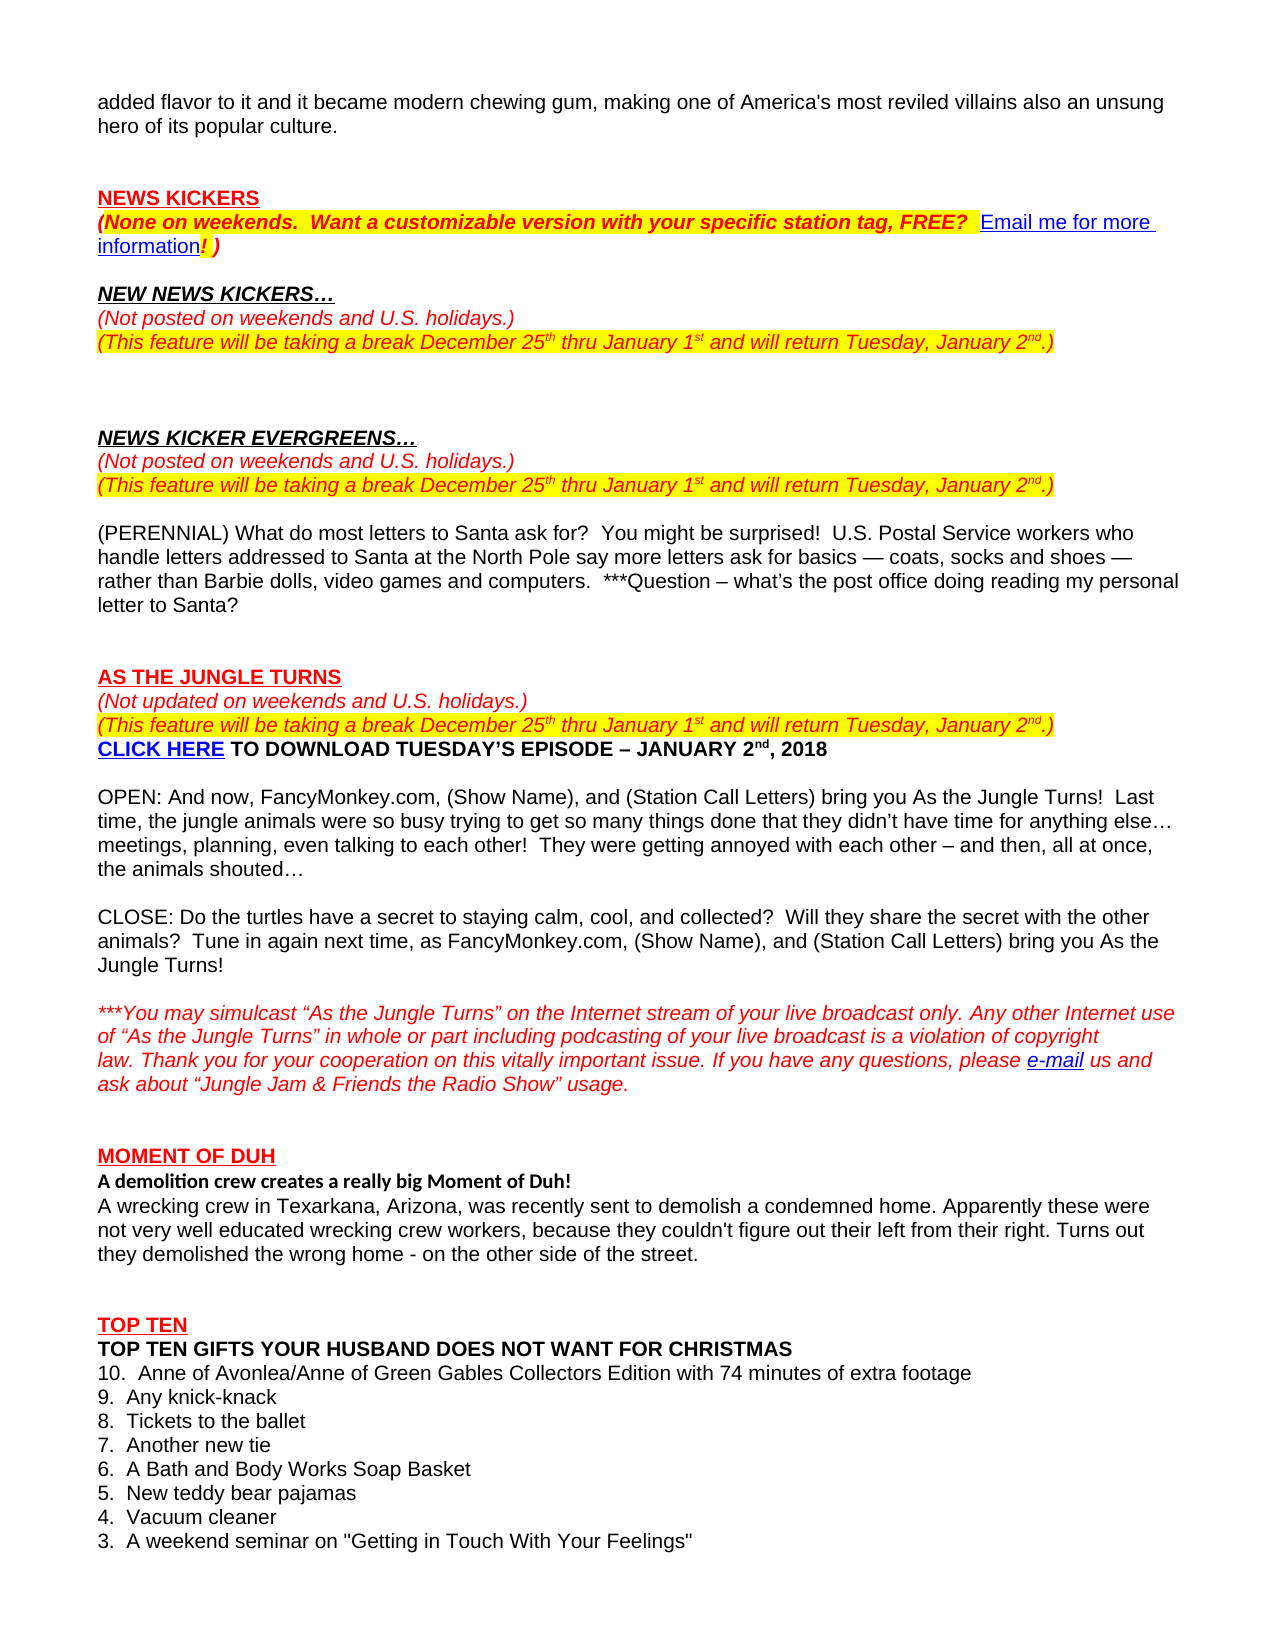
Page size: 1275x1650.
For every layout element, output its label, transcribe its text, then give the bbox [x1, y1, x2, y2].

text 5. New teddy bear pajamas [97, 1481, 1185, 1505]
subtitle (Not updated on weekends and U.S. holidays.) [97, 689, 1185, 713]
text 6. A Bath and Body Works Soap Basket [97, 1457, 1185, 1481]
text 8. Tickets to the ballet [97, 1409, 1185, 1433]
text 4. Vacuum cleaner [97, 1505, 1185, 1529]
text (PERENNIAL) What do most letters to Santa ask for? You might be surprised! U.S. Postal Service workers who handle letters addressed to Santa at the North Pole say more letters ask for basics — coats, socks and shoes — rather than Barbie dolls, video games and computers. ***Question – what’s the post office doing reading my personal letter to Santa? [97, 521, 1185, 617]
text added flavor to it and it became modern chewing gum, making one of America's most reviled villains also an unsung hero of its popular culture. [97, 90, 1185, 138]
text TOP TEN [97, 1313, 1185, 1337]
text NEW NEWS KICKERS… [97, 282, 1185, 306]
subtitle (Not posted on weekends and U.S. holidays.) [97, 306, 1185, 329]
text AS THE JUNGLE TURNS [97, 665, 1185, 689]
text 9. Any knick-knack [97, 1385, 1185, 1409]
text CLOSE: Do the turtles have a secret to staying calm, cool, and collected? Will they share the secret with the other animals? Tune in again next time, as FancyMonkey.com, (Show Name), and (Station Call Letters) bring you As the Jungle Turns! [97, 904, 1185, 976]
text NEWS KICKER EVERGREENS… [97, 425, 1185, 449]
subtitle (This feature will be taking a break December 25th thru January 1st and will return Tuesday, January 2nd.) [97, 329, 1185, 353]
text MOMENT OF DUH A demolition crew creates a really big Moment of Duh! [97, 1144, 1185, 1193]
text CLICK HERE TO DOWNLOAD TUESDAY’S EPISODE – JANUARY 2nd, 2018 [97, 737, 1185, 761]
text (None on weekends. Want a customizable version with your specific station tag, FREE? Email me for more information! ) [97, 210, 1185, 258]
text 10. Anne of Avonlea/Anne of Green Gables Collectors Edition with 74 minutes of extra footage [97, 1361, 1185, 1385]
text A wrecking crew in Texarkana, Arizona, was recently sent to demolish a condemned home. Apparently these were not very well educated wrecking crew workers, because they couldn't figure out their left from their right. Turns out they demolished the wrong home - on the other side of the street. [97, 1193, 1185, 1265]
text 3. A weekend seminar on "Getting in Touch With Your Feelings" [97, 1529, 1185, 1553]
subtitle (Not posted on weekends and U.S. holidays.) [97, 449, 1185, 473]
subtitle (This feature will be taking a break December 25th thru January 1st and will return Tuesday, January 2nd.) [97, 473, 1185, 497]
text NEWS KICKERS [97, 186, 1185, 210]
text TOP TEN GIFTS YOUR HUSBAND DOES NOT WANT FOR CHRISTMAS [97, 1337, 1185, 1361]
text ***You may simulcast “As the Jungle Turns” on the Internet stream of your live broadcast only. Any other Internet use of “As the Jungle Turns” in whole or part including podcasting of your live broadcast is a violation of copyright law. Thank you for your cooperation on this vitally important issue. If you have any questions, please e-mail us and ask about “Jungle Jam & Friends the Radio Show” usage. [97, 1000, 1185, 1096]
text OPEN: And now, FancyMonkey.com, (Show Name), and (Station Call Letters) bring you As the Jungle Turns! Last time, the jungle animals were so busy trying to get so many things done that they didn’t have time for anything else… meetings, planning, even talking to each other! They were getting annoyed with each other – and then, all at once, the animals shouted… [97, 785, 1185, 881]
text 7. Another new tie [97, 1433, 1185, 1457]
subtitle (This feature will be taking a break December 25th thru January 1st and will return Tuesday, January 2nd.) [97, 713, 1185, 737]
